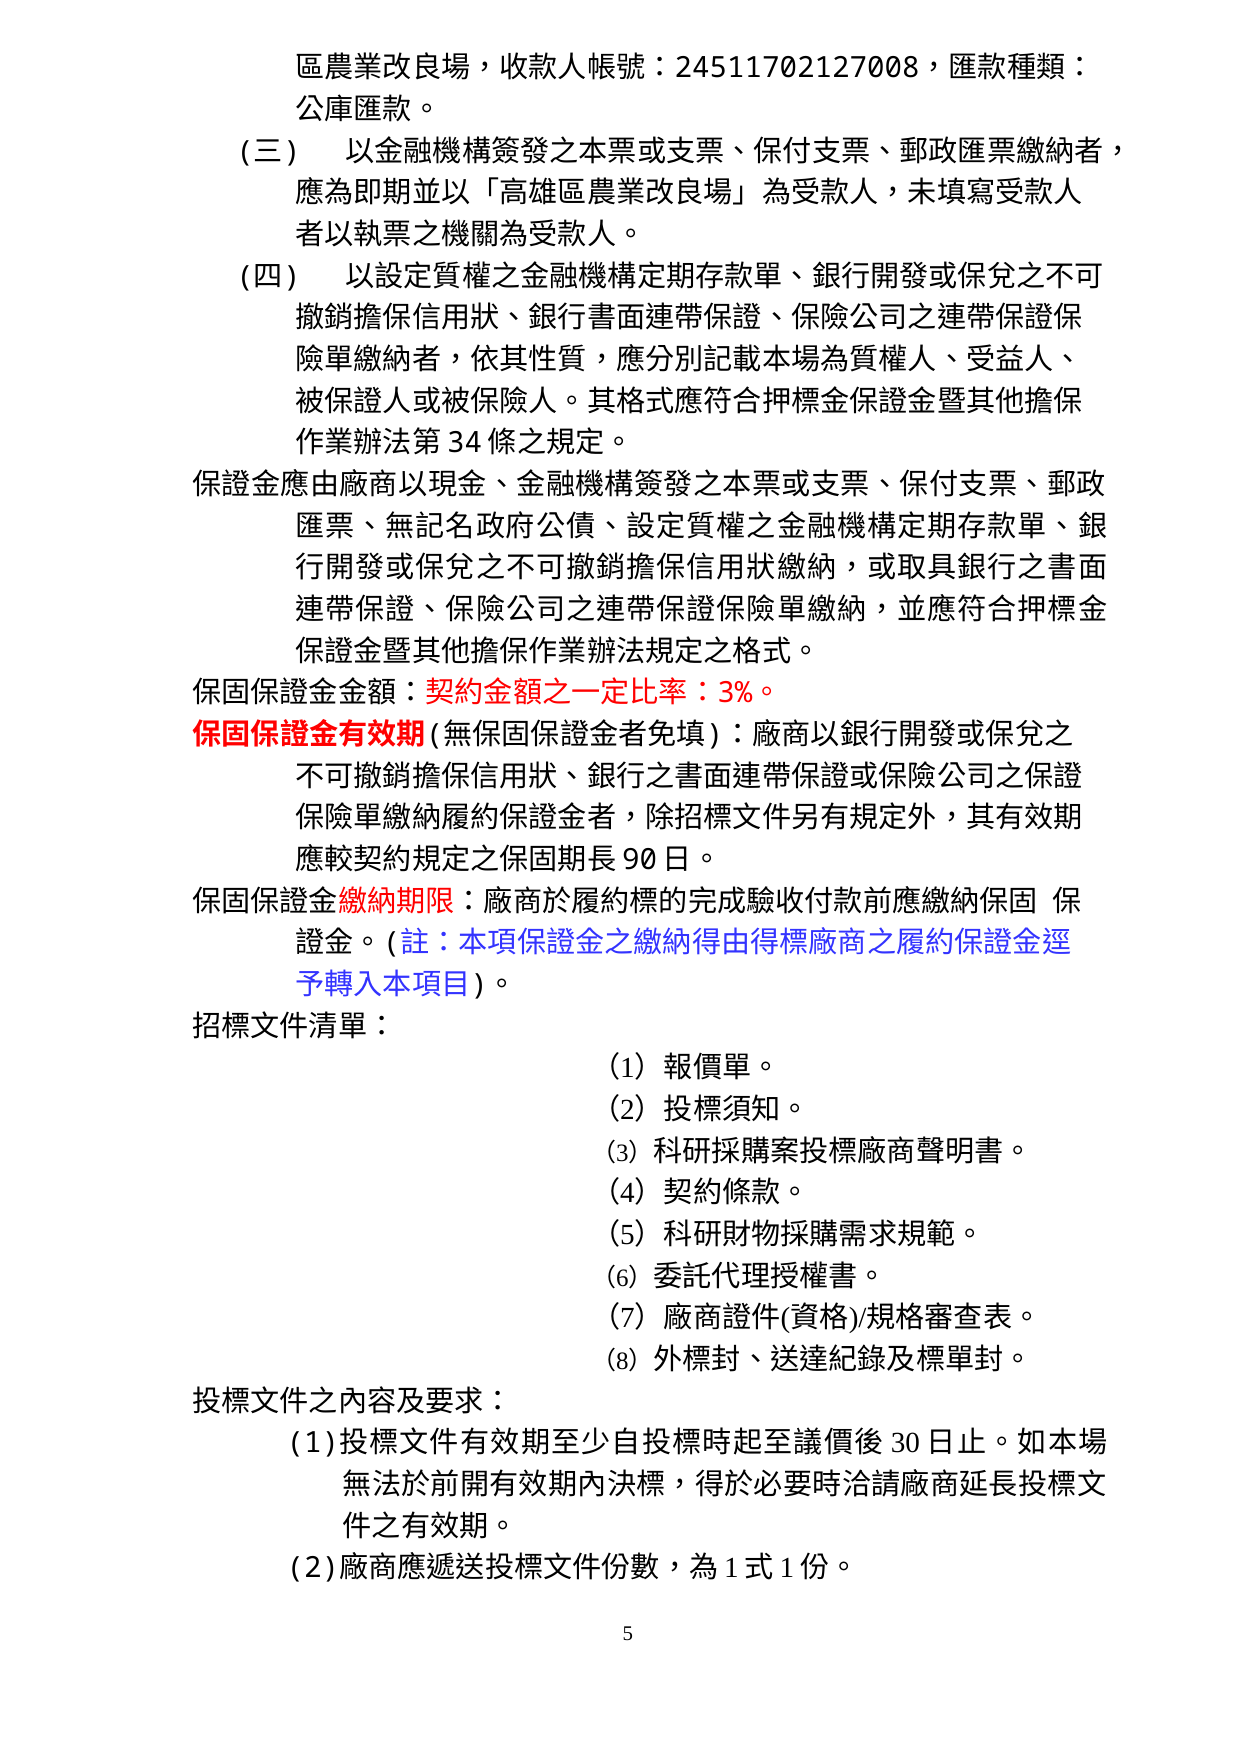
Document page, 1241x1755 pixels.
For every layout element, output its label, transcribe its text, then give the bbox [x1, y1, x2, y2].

text 區農業改良場，收款人帳號：24511702127008，匯款種類：公庫匯款。 [236, 44, 1107, 128]
list 契約條款。 [582, 1169, 1107, 1211]
list 委託代理授權書。 [582, 1253, 1107, 1294]
list 投標文件有效期至少自投標時起至議價後30日止。如本場無法於前開有效期內決標，得於必要時洽請廠商延長投標文件之有效期。 [286, 1419, 1107, 1544]
subtitle 保固保證金金額：契約金額之一定比率：3%。 [192, 669, 1094, 711]
subtitle 保證金應由廠商以現金、金融機構簽發之本票或支票、保付支票、郵政匯票、無記名政府公債、設定質權之金融機構定期存款單、銀行開發或保兌之不可撤銷擔保信用狀繳納，或取具銀行之書面連帶保證、保險公司之連帶保證保險單繳納，並應符合押標金保證金暨其他擔保作業辦法規定之格式。 [192, 461, 1107, 669]
list 報價單。 [591, 1044, 1107, 1086]
list 廠商證件(資格)/規格審查表。 [582, 1294, 1107, 1336]
subtitle 投標文件之內容及要求： [192, 1378, 1107, 1419]
subtitle 招標文件清單： [192, 1003, 1094, 1044]
list 科研採購案投標廠商聲明書。 [582, 1128, 1107, 1169]
subtitle 保固保證金有效期(無保固保證金者免填)：廠商以銀行開發或保兌之不可撤銷擔保信用狀、銀行之書面連帶保證或保險公司之保證保險單繳納履約保證金者，除招標文件另有規定外，其有效期應較契約規定之保固期長90日。 [192, 711, 1094, 878]
list 外標封、送達紀錄及標單封。 [582, 1336, 1107, 1378]
list 科研財物採購需求規範。 [582, 1211, 1107, 1253]
text (三) 以金融機構簽發之本票或支票、保付支票、郵政匯票繳納者，應為即期並以「高雄區農業改良場」為受款人，未填寫受款人者以執票之機關為受款人。 [236, 128, 1107, 253]
text (四) 以設定質權之金融機構定期存款單、銀行開發或保兌之不可撤銷擔保信用狀、銀行書面連帶保證、保險公司之連帶保證保險單繳納者，依其性質，應分別記載本場為質權人、受益人、被保證人或被保險人。其格式應符合押標金保證金暨其他擔保作業辦法第34條之規定。 [236, 253, 1107, 461]
subtitle 保固保證金繳納期限：廠商於履約標的完成驗收付款前應繳納保固 保證金。(註：本項保證金之繳納得由得標廠商之履約保證金逕予轉入本項目)。 [192, 878, 1094, 1003]
list 廠商應遞送投標文件份數，為1式1份。 [218, 1544, 1107, 1586]
list 投標須知。 [582, 1086, 1107, 1128]
